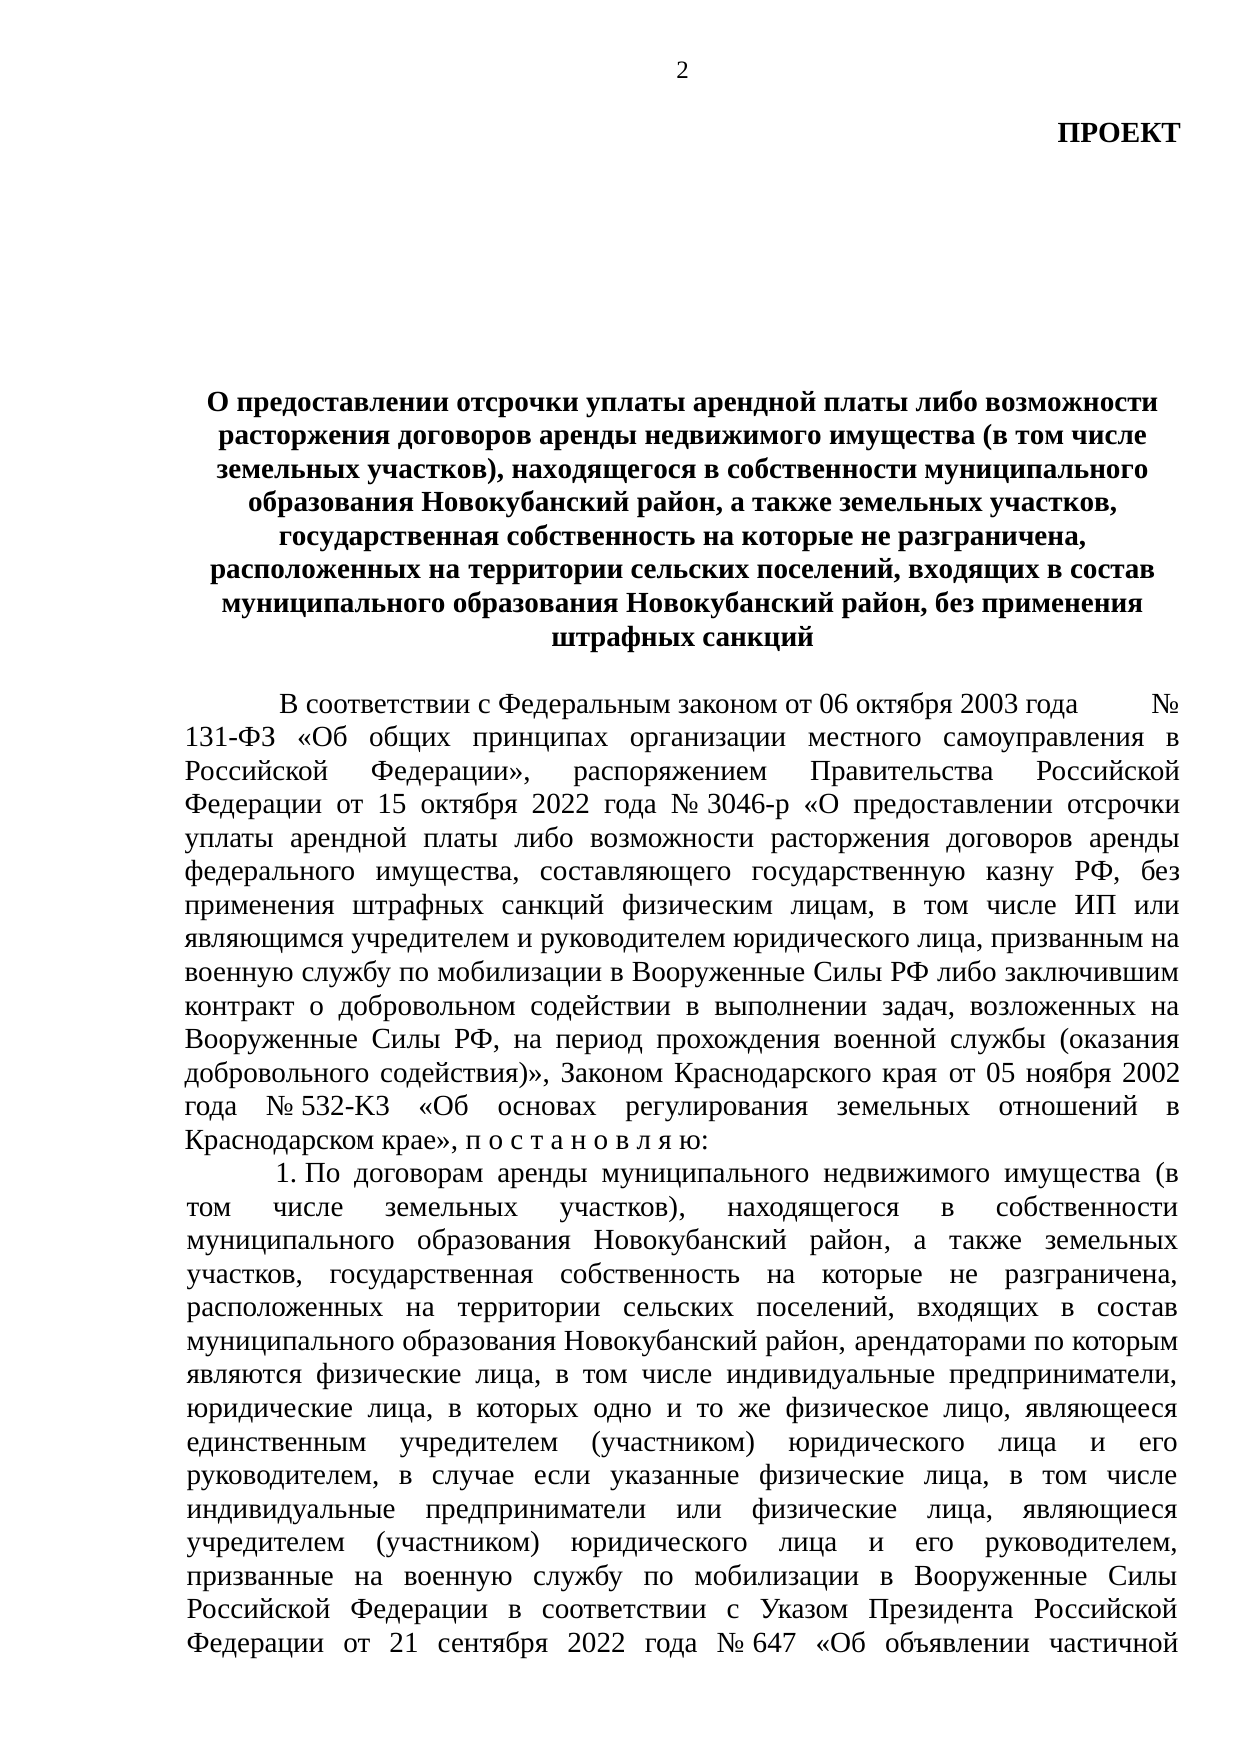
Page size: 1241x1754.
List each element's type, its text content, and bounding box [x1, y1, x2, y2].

text 1. По договорам аренды муниципального недвижимого имущества (в том числе земельных участков), находящегося в собственности муниципального образования Новокубанский район, а также земельных участков, государственная собственность на которые не разграничена, расположенных на территории сельских поселений, входящих в состав муниципального образования Новокубанский район, арендаторами по которым являются физические лица, в том числе индивидуальные предприниматели, юридические лица, в которых одно и то же физическое лицо, являющееся единственным учредителем (участником) юридического лица и его руководителем, в случае если указанные физические лица, в том числе индивидуальные предприниматели или физические лица, являющиеся учредителем (участником) юридического лица и его руководителем, призванные на военную службу по мобилизации в Вооруженные Силы Российской Федерации в соответствии с Указом Президента Российской Федерации от 21 сентября 2022 года № 647 «Об объявлении частичной [186, 1155, 1178, 1658]
text В соответствии с Федеральным законом от 06 октября 2003 года № 131-ФЗ «Об общих принципах организации местного самоуправления в Российской Федерации», распоряжением Правительства Российской Федерации от 15 октября 2022 года № 3046-р «О предоставлении отсрочки уплаты арендной платы либо возможности расторжения договоров аренды федерального имущества, составляющего государственную казну РФ, без применения штрафных санкций физическим лицам, в том числе ИП или являющимся учредителем и руководителем юридического лица, призванным на военную службу по мобилизации в Вооруженные Силы РФ либо заключившим контракт о добровольном содействии в выполнении задач, возложенных на Вооруженные Силы РФ, на период прохождения военной службы (оказания добровольного содействия)», Законом Краснодарского края от 05 ноября 2002 года № 532-K3 «Об основах регулирования земельных отношений в Краснодарском крае», п о с т а н о в л я ю: [184, 686, 1181, 1155]
text О предоставлении отсрочки уплаты арендной платы либо возможности расторжения договоров аренды недвижимого имущества (в том числе земельных участков), находящегося в собственности муниципального образования Новокубанский район, а также земельных участков, государственная собственность на которые не разграничена, расположенных на территории сельских поселений, входящих в состав муниципального образования Новокубанский район, без применения штрафных санкций [184, 384, 1181, 652]
text ПРОЕКТ [184, 116, 1181, 149]
